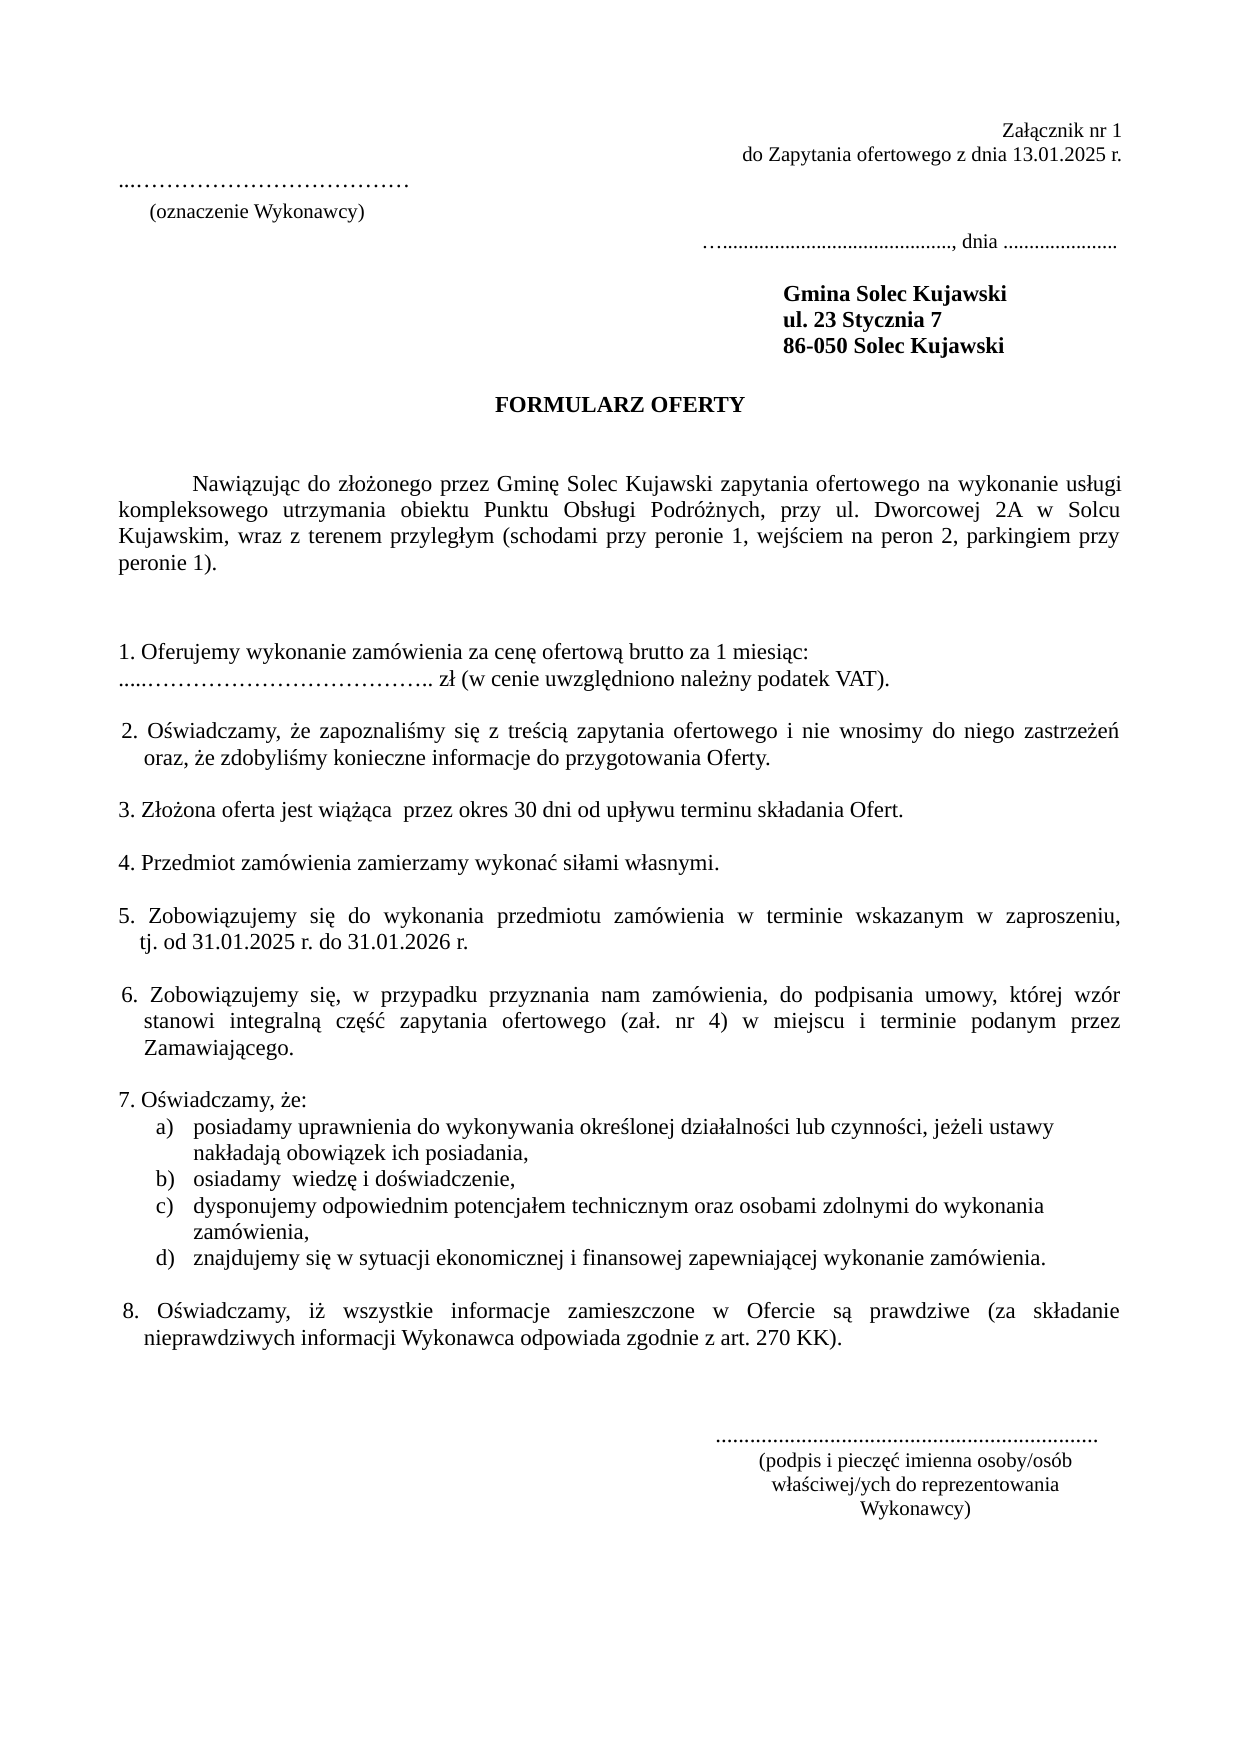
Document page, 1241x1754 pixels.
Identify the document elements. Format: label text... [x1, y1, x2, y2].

text 1. Oferujemy wykonanie zamówienia za cenę ofertową brutto za 1 miesiąc: [118, 638, 1122, 665]
text 3. Złożona oferta jest wiążąca przez okres 30 dni od upływu terminu składania Ofert. [118, 796, 1122, 823]
list znajdujemy się w sytuacji ekonomicznej i finansowej zapewniającej wykonanie zamówienia. [156, 1244, 1122, 1271]
text 5. Zobowiązujemy się do wykonania przedmiotu zamówienia w terminie wskazanym w zaproszeniu, tj. od 31.01.2025 r. do 31.01.2026 r. [118, 902, 1122, 954]
subtitle FORMULARZ OFERTY [118, 379, 1122, 417]
text (podpis i pieczęć imienna osoby/osób [118, 1448, 1122, 1472]
text 2. Oświadczamy, że zapoznaliśmy się z treścią zapytania ofertowego i nie wnosimy do niego zastrzeżeń oraz, że zdobyliśmy konieczne informacje do przygotowania Oferty. [121, 717, 1122, 770]
text ...……………………………… [118, 166, 1122, 193]
text ................................................................... [118, 1421, 1122, 1448]
list posiadamy uprawnienia do wykonywania określonej działalności lub czynności, jeżeli ustawy nakładają obowiązek ich posiadania, [156, 1113, 1122, 1165]
text 6. Zobowiązujemy się, w przypadku przyznania nam zamówienia, do podpisania umowy, której wzór stanowi integralną część zapytania ofertowego (zał. nr 4) w miejscu i terminie podanym przez Zamawiającego. [121, 981, 1122, 1060]
text Załącznik nr 1 [118, 118, 1122, 142]
list osiadamy wiedzę i doświadczenie, [156, 1165, 1122, 1192]
text 86-050 Solec Kujawski [783, 332, 1122, 359]
text 7. Oświadczamy, że: [118, 1086, 1122, 1113]
text 8. Oświadczamy, iż wszystkie informacje zamieszczone w Ofercie są prawdziwe (za składanie nieprawdziwych informacji Wykonawca odpowiada zgodnie z art. 270 KK). [122, 1297, 1122, 1350]
text (oznaczenie Wykonawcy) [118, 199, 1122, 223]
text ul. 23 Stycznia 7 [783, 306, 1122, 332]
text właściwej/ych do reprezentowania [118, 1472, 1122, 1496]
text .....……………………………….. zł (w cenie uwzględniono należny podatek VAT). [118, 665, 1122, 691]
text …............................................, dnia ...................... [118, 229, 1122, 253]
list dysponujemy odpowiednim potencjałem technicznym oraz osobami zdolnymi do wykonania zamówienia, [156, 1192, 1122, 1244]
text do Zapytania ofertowego z dnia 13.01.2025 r. [118, 142, 1122, 166]
text Wykonawcy) [118, 1496, 1122, 1520]
text Gmina Solec Kujawski [783, 279, 1122, 306]
text 4. Przedmiot zamówienia zamierzamy wykonać siłami własnymi. [118, 849, 1122, 876]
text Nawiązując do złożonego przez Gminę Solec Kujawski zapytania ofertowego na wykonanie usługi kompleksowego utrzymania obiektu Punktu Obsługi Podróżnych, przy ul. Dworcowej 2A w Solcu Kujawskim, wraz z terenem przyległym (schodami przy peronie 1, wejściem na peron 2, parkingiem przy peronie 1). [118, 470, 1122, 575]
